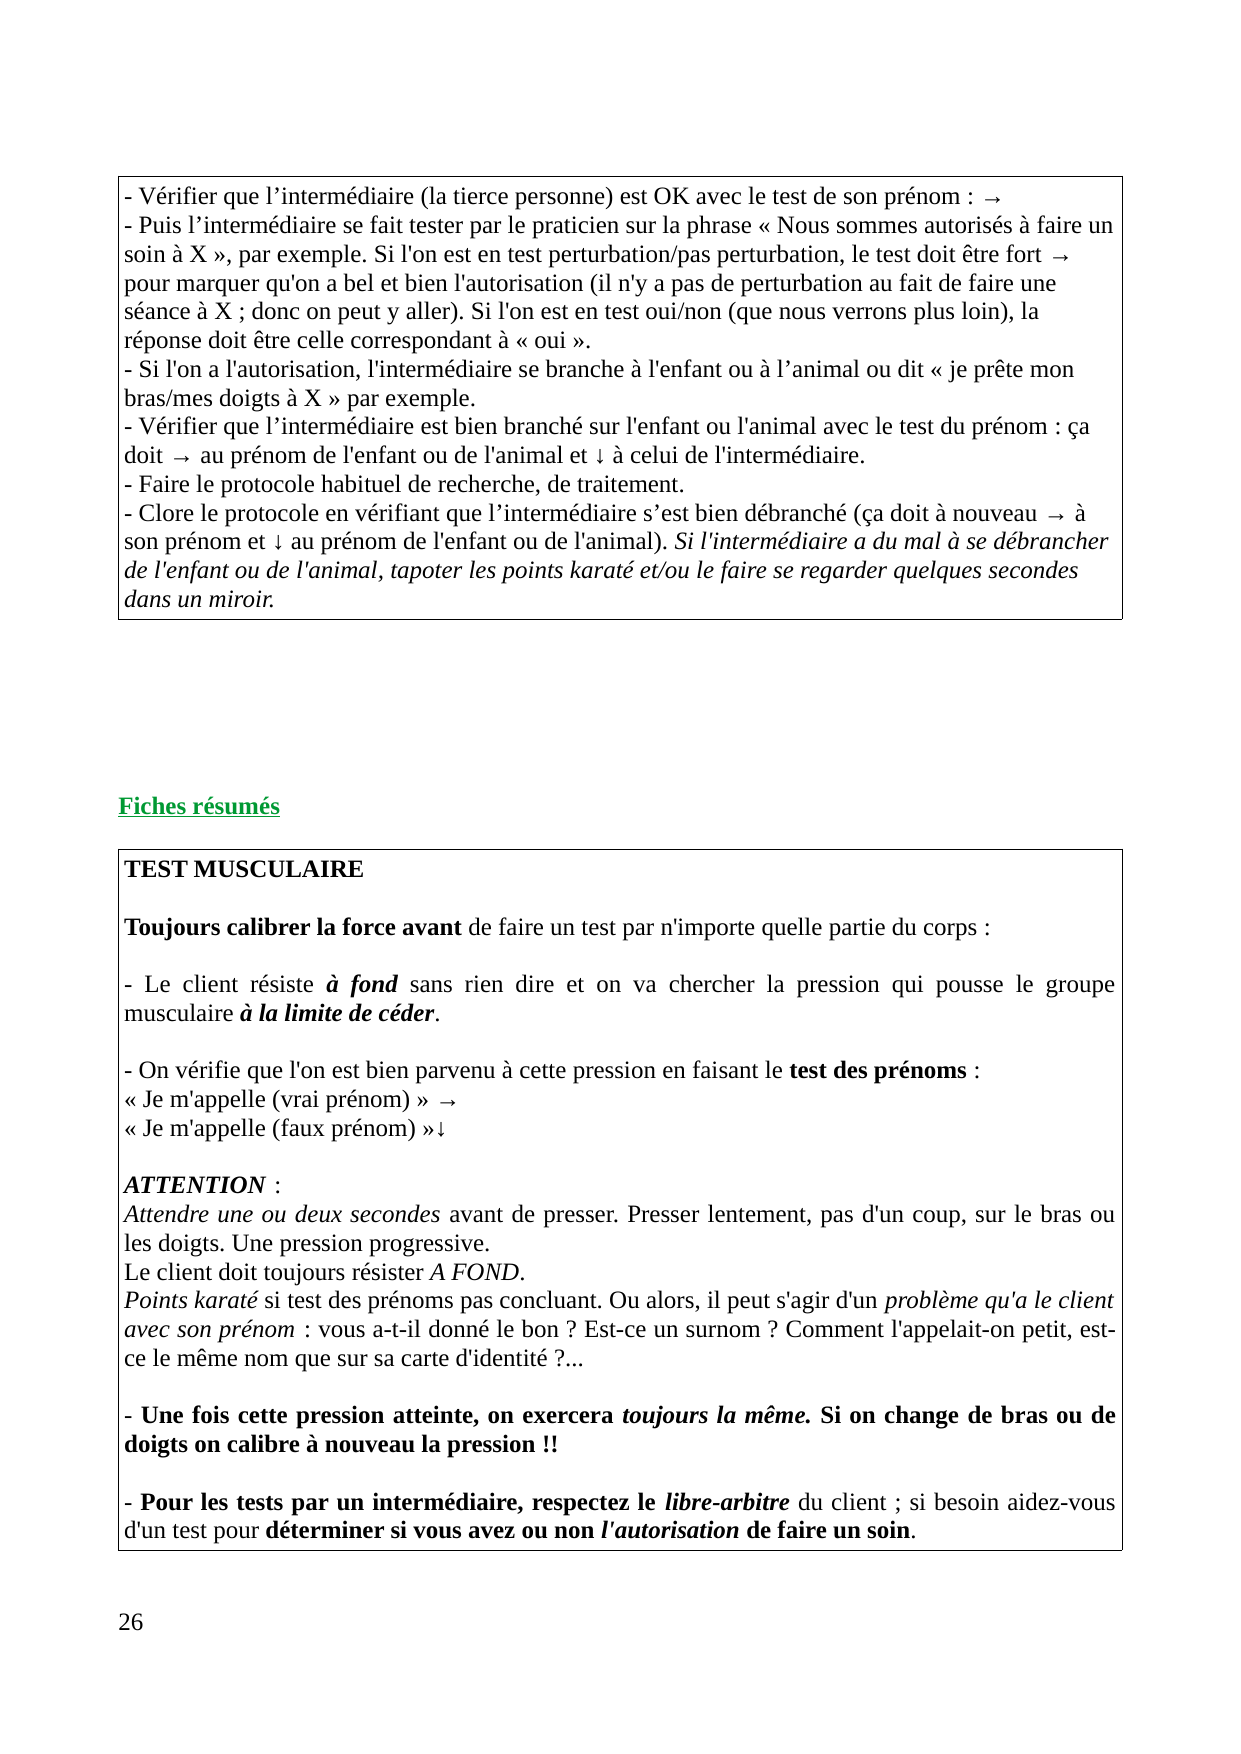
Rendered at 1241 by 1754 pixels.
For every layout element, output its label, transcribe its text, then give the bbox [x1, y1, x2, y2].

table_header - Vérifier que l’intermédiaire (la tierce personne) est OK avec le test de son prénom : → - Puis l’intermédiaire se fait tester par le praticien sur la phrase « Nous sommes autorisés à faire un soin à X », par exemple. Si l'on est en test perturbation/pas perturbation, le test doit être fort → pour marquer qu'on a bel et bien l'autorisation (il n'y a pas de perturbation au fait de faire une séance à X ; donc on peut y aller). Si l'on est en test oui/non (que nous verrons plus loin), la réponse doit être celle correspondant à « oui ». - Si l'on a l'autorisation, l'intermédiaire se branche à l'enfant ou à l’animal ou dit « je prête mon bras/mes doigts à X » par exemple. - Vérifier que l’intermédiaire est bien branché sur l'enfant ou l'animal avec le test du prénom : ça doit → au prénom de l'enfant ou de l'animal et ↓ à celui de l'intermédiaire. - Faire le protocole habituel de recherche, de traitement. - Clore le protocole en vérifiant que l’intermédiaire s’est bien débranché (ça doit à nouveau → à son prénom et ↓ au prénom de l'enfant ou de l'animal). Si l'intermédiaire a du mal à se débrancher de l'enfant ou de l'animal, tapoter les points karaté et/ou le faire se regarder quelques secondes dans un miroir. [119, 177, 1122, 618]
table_header TEST MUSCULAIRE Toujours calibrer la force avant de faire un test par n'importe quelle partie du corps : - Le client résiste à fond sans rien dire et on va chercher la pression qui pousse le groupe musculaire à la limite de céder. - On vérifie que l'on est bien parvenu à cette pression en faisant le test des prénoms : « Je m'appelle (vrai prénom) » → « Je m'appelle (faux prénom) »↓ ATTENTION : Attendre une ou deux secondes avant de presser. Presser lentement, pas d'un coup, sur le bras ou les doigts. Une pression progressive. Le client doit toujours résister A FOND. Points karaté si test des prénoms pas concluant. Ou alors, il peut s'agir d'un problème qu'a le client avec son prénom : vous a-t-il donné le bon ? Est-ce un surnom ? Comment l'appelait-on petit, est-ce le même nom que sur sa carte d'identité ?... - Une fois cette pression atteinte, on exercera toujours la même. Si on change de bras ou de doigts on calibre à nouveau la pression !! - Pour les tests par un intermédiaire, respectez le libre-arbitre du client ; si besoin aidez-vous d'un test pour déterminer si vous avez ou non l'autorisation de faire un soin. [119, 850, 1122, 1550]
text Fiches résumés [118, 791, 1122, 820]
